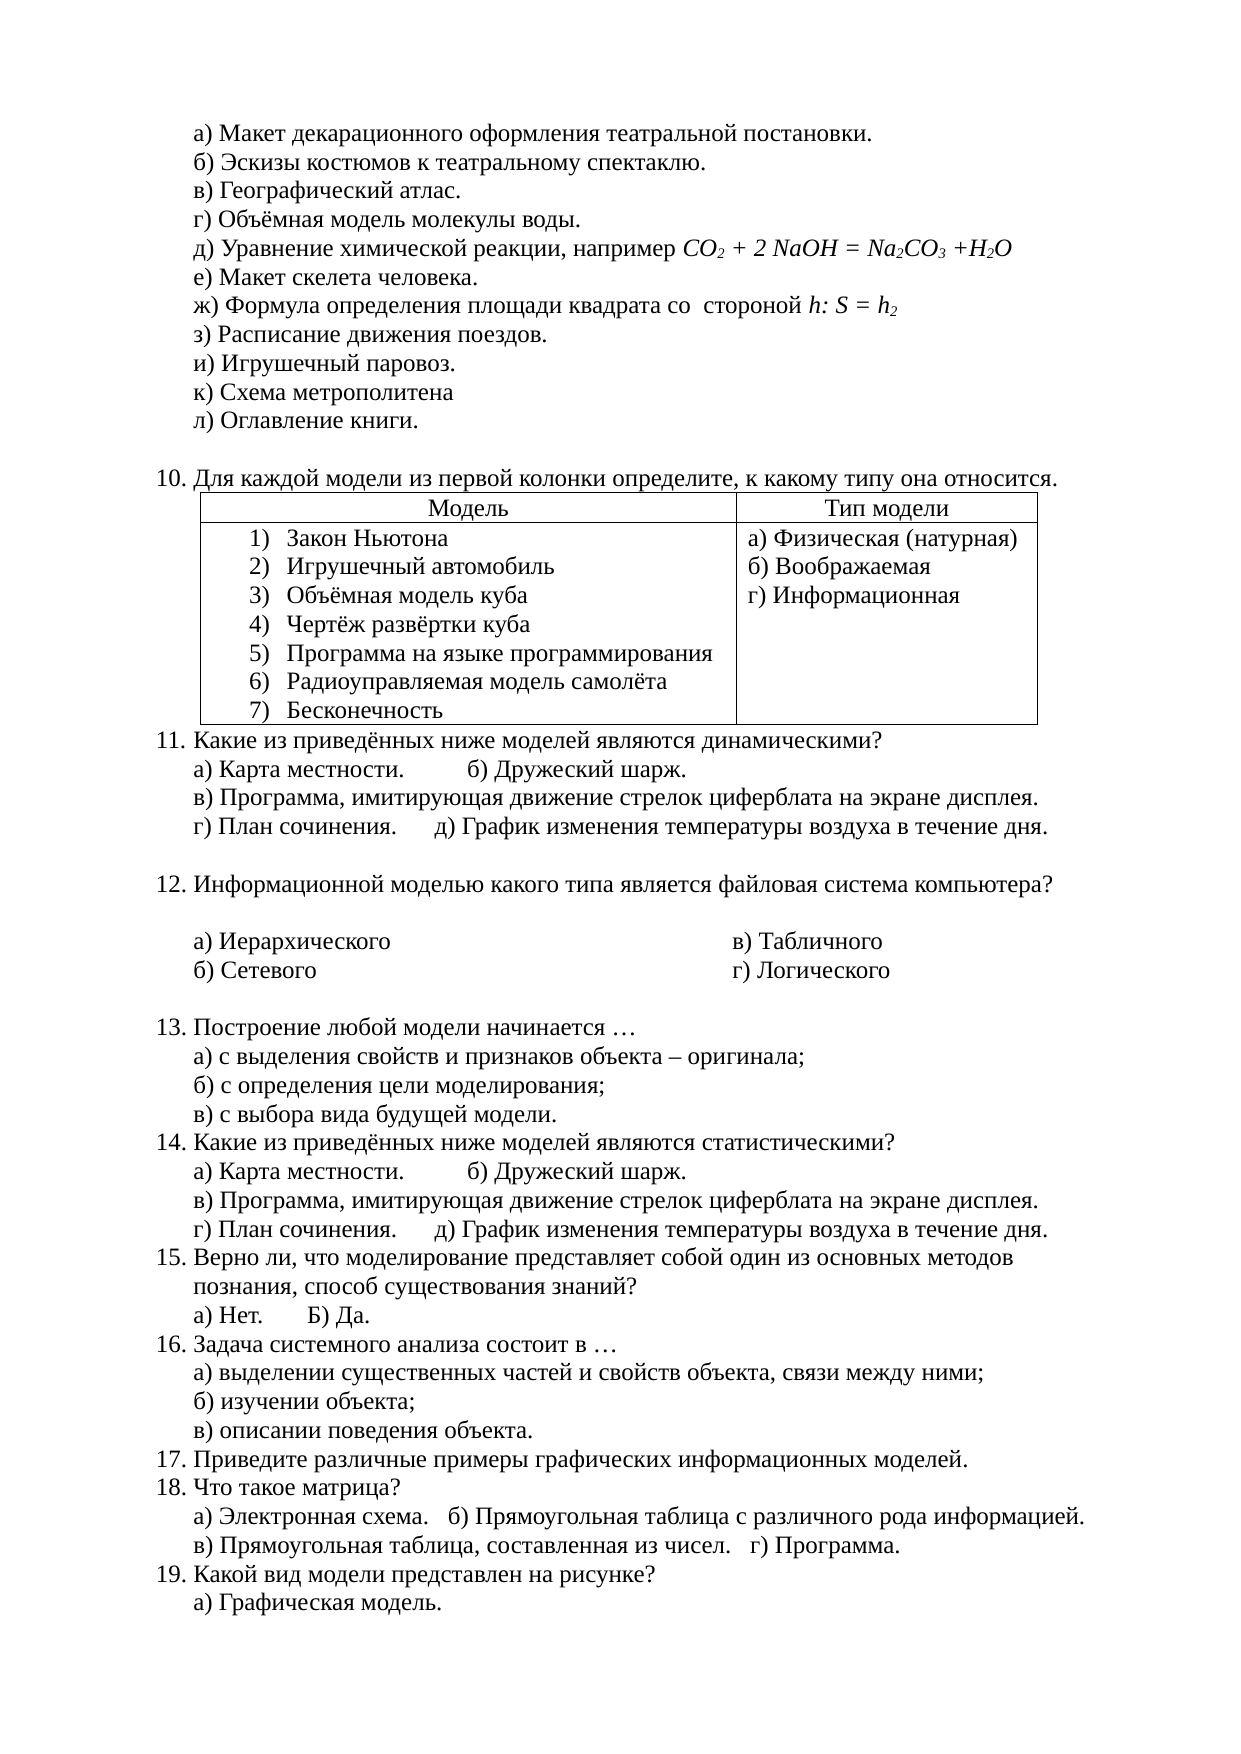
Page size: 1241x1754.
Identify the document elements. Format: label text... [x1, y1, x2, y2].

list Приведите различные примеры графических информационных моделей. [156, 1444, 1122, 1472]
table_cell Закон Ньютона Игрушечный автомобиль Объёмная модель куба Чертёж развёртки куба Программа на языке программирования Радиоуправляемая модель самолёта Бесконечность [201, 523, 736, 724]
table_header Модель [201, 493, 736, 522]
list Верно ли, что моделирование представляет собой один из основных методов познания, способ существования знаний? а) Нет. Б) Да. [156, 1242, 1122, 1329]
list Для каждой модели из первой колонки определите, к какому типу она относится. [156, 463, 1122, 492]
table_cell а) Физическая (натурная) б) Воображаемая г) Информационная [737, 523, 1037, 724]
text в) Табличного г) Логического [694, 926, 1122, 984]
list Построение любой модели начинается … а) с выделения свойств и признаков объекта – оригинала; б) с определения цели моделирования; в) с выбора вида будущей модели. [156, 1012, 1122, 1127]
table_header Тип модели [737, 493, 1037, 522]
list Какой вид модели представлен на рисунке? а) Графическая модель. [156, 1559, 1122, 1616]
list Информационной моделью какого типа является файловая система компьютера? [156, 869, 1122, 926]
list а) Макет декарационного оформления театральной постановки. б) Эскизы костюмов к театральному спектаклю. в) Географический атлас. г) Объёмная модель молекулы воды. д) Уравнение химической реакции, например CO2 + 2 NaOH = Na2CO3 +H2O е) Макет скелета человека. ж) Формула определения площади квадрата со стороной h: S = h2 з) Расписание движения поездов. и) Игрушечный паровоз. к) Схема метрополитена л) Оглавление книги. [156, 118, 1122, 434]
list Какие из приведённых ниже моделей являются динамическими? а) Карта местности. б) Дружеский шарж. в) Программа, имитирующая движение стрелок циферблата на экране дисплея. г) План сочинения. д) График изменения температуры воздуха в течение дня. [156, 725, 1122, 840]
list Что такое матрица? а) Электронная схема. б) Прямоугольная таблица с различного рода информацией. в) Прямоугольная таблица, составленная из чисел. г) Программа. [156, 1472, 1122, 1559]
text а) Иерархического б) Сетевого [156, 926, 583, 984]
list Задача системного анализа состоит в … а) выделении существенных частей и свойств объекта, связи между ними; б) изучении объекта; в) описании поведения объекта. [156, 1329, 1122, 1444]
list Какие из приведённых ниже моделей являются статистическими? а) Карта местности. б) Дружеский шарж. в) Программа, имитирующая движение стрелок циферблата на экране дисплея. г) План сочинения. д) График изменения температуры воздуха в течение дня. [156, 1127, 1122, 1242]
